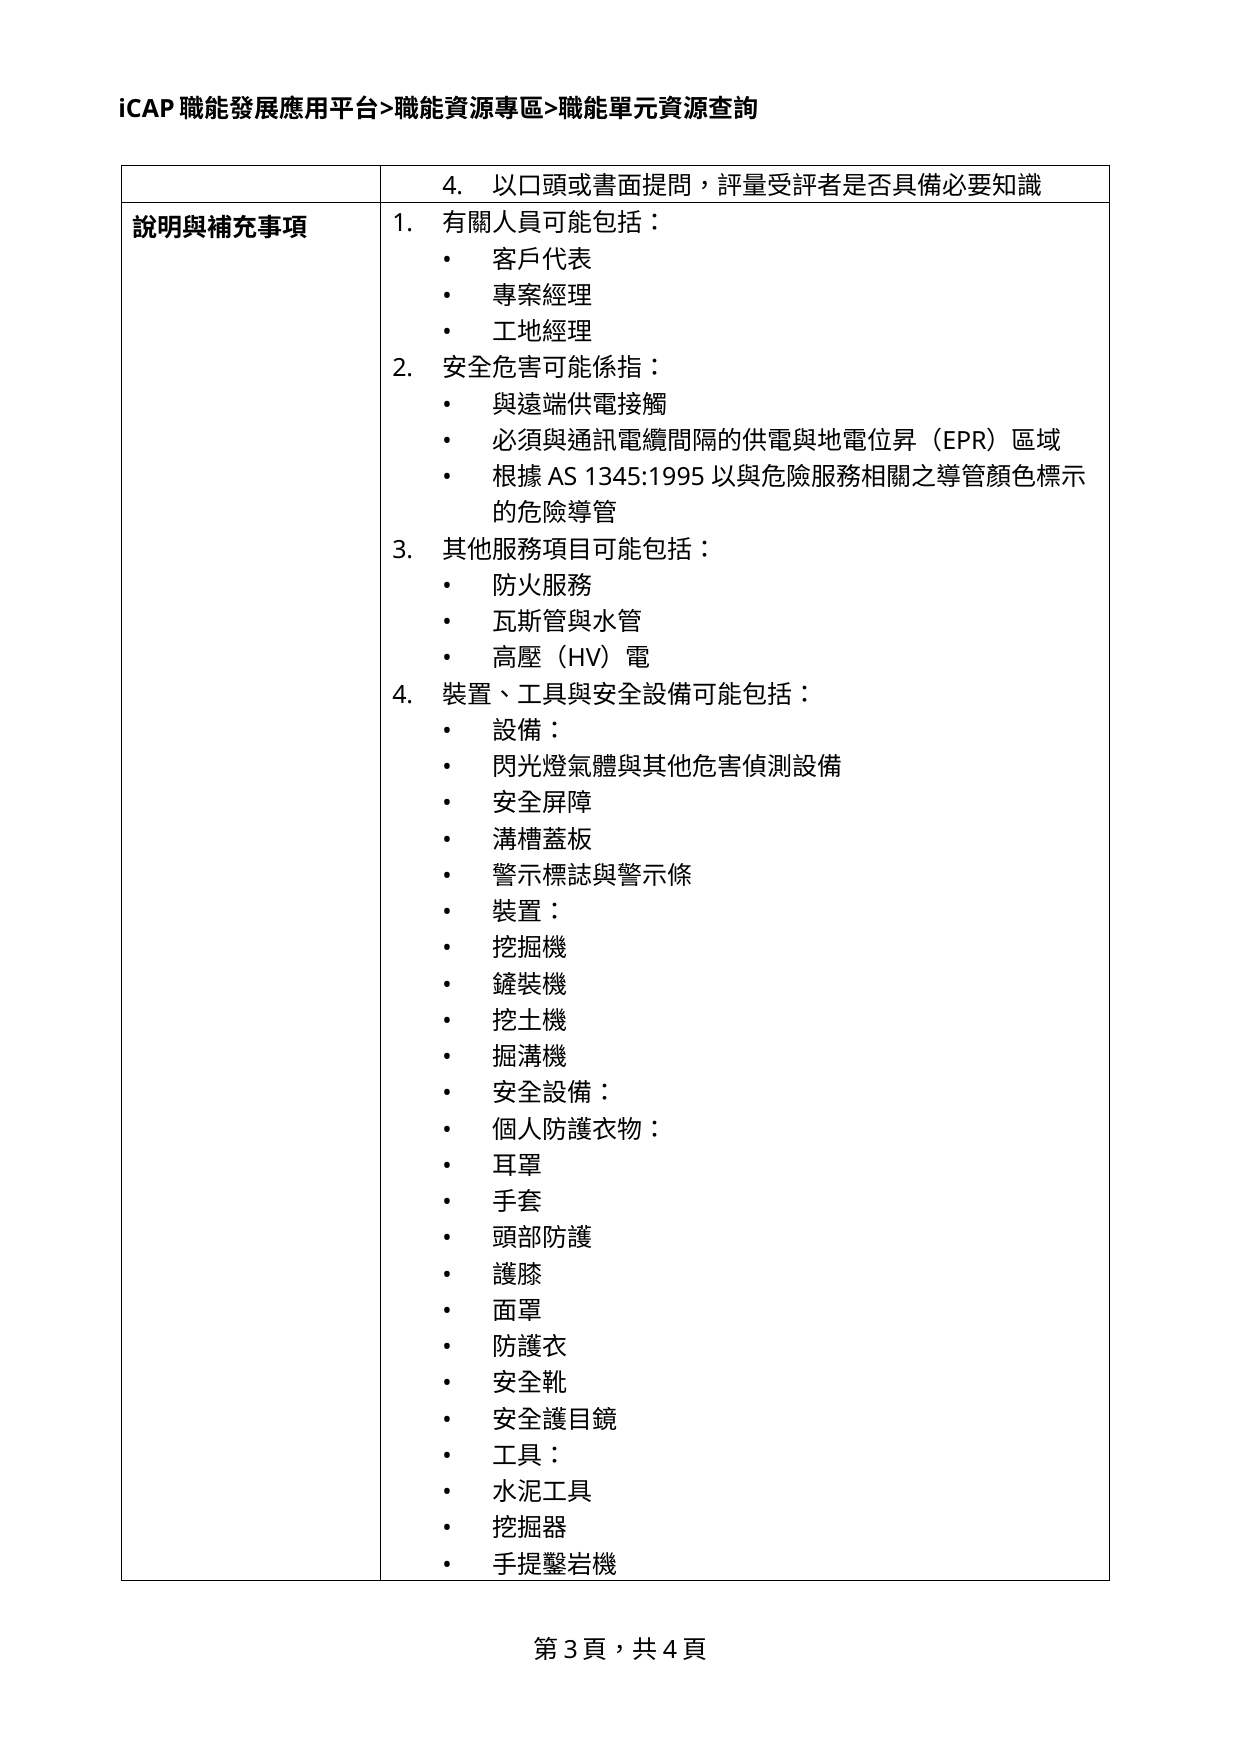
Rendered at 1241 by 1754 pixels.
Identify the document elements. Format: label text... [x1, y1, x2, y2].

table_cell 有關人員可能包括： 客戶代表 專案經理 工地經理 安全危害可能係指： 與遠端供電接觸 必須與通訊電纜間隔的供電與地電位昇（EPR）區域 根據 AS 1345:1995 以與危險服務相關之導管顏色標示的危險導管 其他服務項目可能包括： 防火服務 瓦斯管與水管 高壓（HV）電 裝置、工具與安全設備可能包括： 設備： 閃光燈氣體與其他危害偵測設備 安全屏障 溝槽蓋板 警示標誌與警示條 裝置： 挖掘機 鏟裝機 挖土機 掘溝機 安全設備： 個人防護衣物： 耳罩 手套 頭部防護 護膝 面罩 防護衣 安全靴 安全護目鏡 工具： 水泥工具 挖掘器 手提鑿岩機 電動工具： 切斷器 鑽孔機 鋸子 鏟子 地下配線盒可能包括： 導管及管線 由以下項目製成的配線盒： 磚塊 水泥 水泥板 玻璃纖維 金屬 塑膠 坑 預製人孔 職業衛生與安全規範可能包括： NCC標準及規範 佈線安全法規與規範 環境保護法 職業衛生與安全規範 道路與交通管制法律與規範 合宜材質製成的地基可能包括： 填土 水泥 礫石 砂 明顯阻礙可能為： 絕緣膜 高分子材料 [381, 203, 1109, 1580]
table_cell 說明與補充事項 [122, 203, 380, 1580]
table_cell [122, 166, 380, 202]
table_cell 評量之關鍵面向/能力證明之證據 裝設配線盒，包括管線、坑及預製人孔 於兩種不同土壤中施工：砂、石、土壤或混合土壤類型，並遵循企業與管理規定支撐開挖處 安全地使用常見用於開採、管線、導管裝設與場地恢復的特殊手工具或電動工具及設備 實際應用相關的職業衛生與安全規範與工作實務作法 評量所需情境與特定資源 可能進行配線盒施工的場所 使用目前業界使用的施工設備 影響施工的相關規範與設備之文件檔案 評量方法 檢核受評者裝設的配線盒 檢核受評者完整紀錄，包含報告與修改紀錄 直接觀察受評者裝設地下電信基礎設施 以口頭或書面提問，評量受評者是否具備必要知識 [381, 166, 1109, 202]
